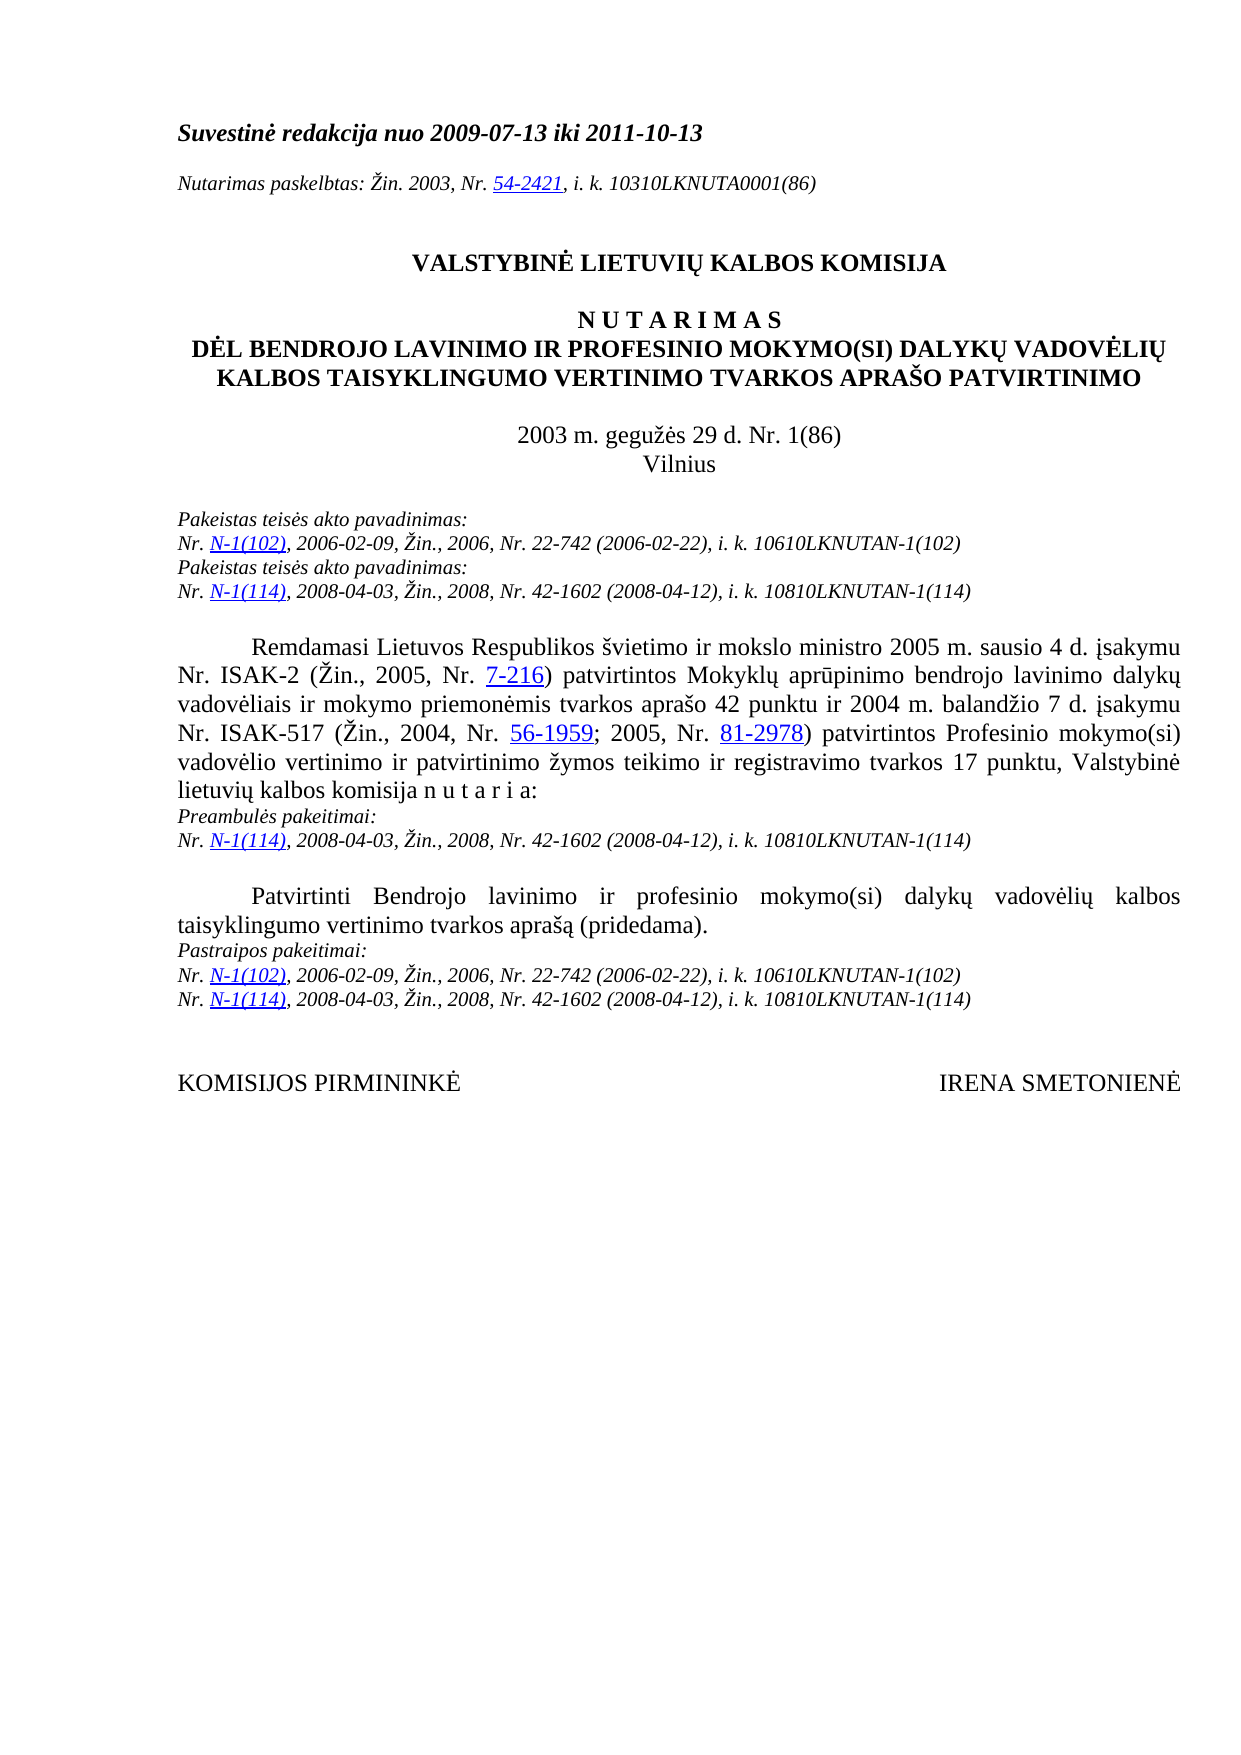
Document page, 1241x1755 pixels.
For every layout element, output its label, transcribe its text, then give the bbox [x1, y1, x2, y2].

text Suvestinė redakcija nuo 2009-07-13 iki 2011-10-13 [177, 118, 1181, 147]
text Remdamasi Lietuvos Respublikos švietimo ir mokslo ministro 2005 m. sausio 4 d. įsakymu Nr. ISAK-2 (Žin., 2005, Nr. 7-216) patvirtintos Mokyklų aprūpinimo bendrojo lavinimo dalykų vadovėliais ir mokymo priemonėmis tvarkos aprašo 42 punktu ir 2004 m. balandžio 7 d. įsakymu Nr. ISAK-517 (Žin., 2004, Nr. 56-1959; 2005, Nr. 81-2978) patvirtintos Profesinio mokymo(si) vadovėlio vertinimo ir patvirtinimo žymos teikimo ir registravimo tvarkos 17 punktu, Valstybinė lietuvių kalbos komisija nutaria: [177, 632, 1181, 804]
text Vilnius [177, 449, 1181, 478]
text N U T A R I M A S [177, 305, 1181, 334]
text Patvirtinti Bendrojo lavinimo ir profesinio mokymo(si) dalykų vadovėlių kalbos taisyklingumo vertinimo tvarkos aprašą (pridedama). [177, 881, 1181, 938]
text Pakeistas teisės akto pavadinimas: [177, 507, 1181, 531]
text DĖL BENDROJO LAVINIMO IR PROFESINIO MOKYMO(SI) DALYKŲ VADOVĖLIŲ KALBOS TAISYKLINGUMO VERTINIMO TVARKOS APRAŠO PATVIRTINIMO [177, 334, 1181, 392]
text 2003 m. gegužės 29 d. Nr. 1(86) [177, 420, 1181, 449]
text Nr. N-1(114), 2008-04-03, Žin., 2008, Nr. 42-1602 (2008-04-12), i. k. 10810LKNUTAN-1(114) [177, 828, 1181, 852]
text Nr. N-1(102), 2006-02-09, Žin., 2006, Nr. 22-742 (2006-02-22), i. k. 10610LKNUTAN-1(102) [177, 531, 1181, 555]
text Nr. N-1(114), 2008-04-03, Žin., 2008, Nr. 42-1602 (2008-04-12), i. k. 10810LKNUTAN-1(114) [177, 579, 1181, 603]
text KOMISIJOS PIRMININKĖ IRENA SMETONIENĖ [177, 1068, 1181, 1097]
text VALSTYBINĖ LIETUVIŲ KALBOS KOMISIJA [177, 248, 1181, 277]
text Nr. N-1(102), 2006-02-09, Žin., 2006, Nr. 22-742 (2006-02-22), i. k. 10610LKNUTAN-1(102) [177, 962, 1181, 987]
text Pastraipos pakeitimai: [177, 938, 1181, 962]
text Preambulės pakeitimai: [177, 804, 1181, 828]
text Nutarimas paskelbtas: Žin. 2003, Nr. 54-2421, i. k. 10310LKNUTA0001(86) [177, 171, 1181, 195]
text Pakeistas teisės akto pavadinimas: [177, 555, 1181, 579]
text Nr. N-1(114), 2008-04-03, Žin., 2008, Nr. 42-1602 (2008-04-12), i. k. 10810LKNUTAN-1(114) [177, 987, 1181, 1011]
